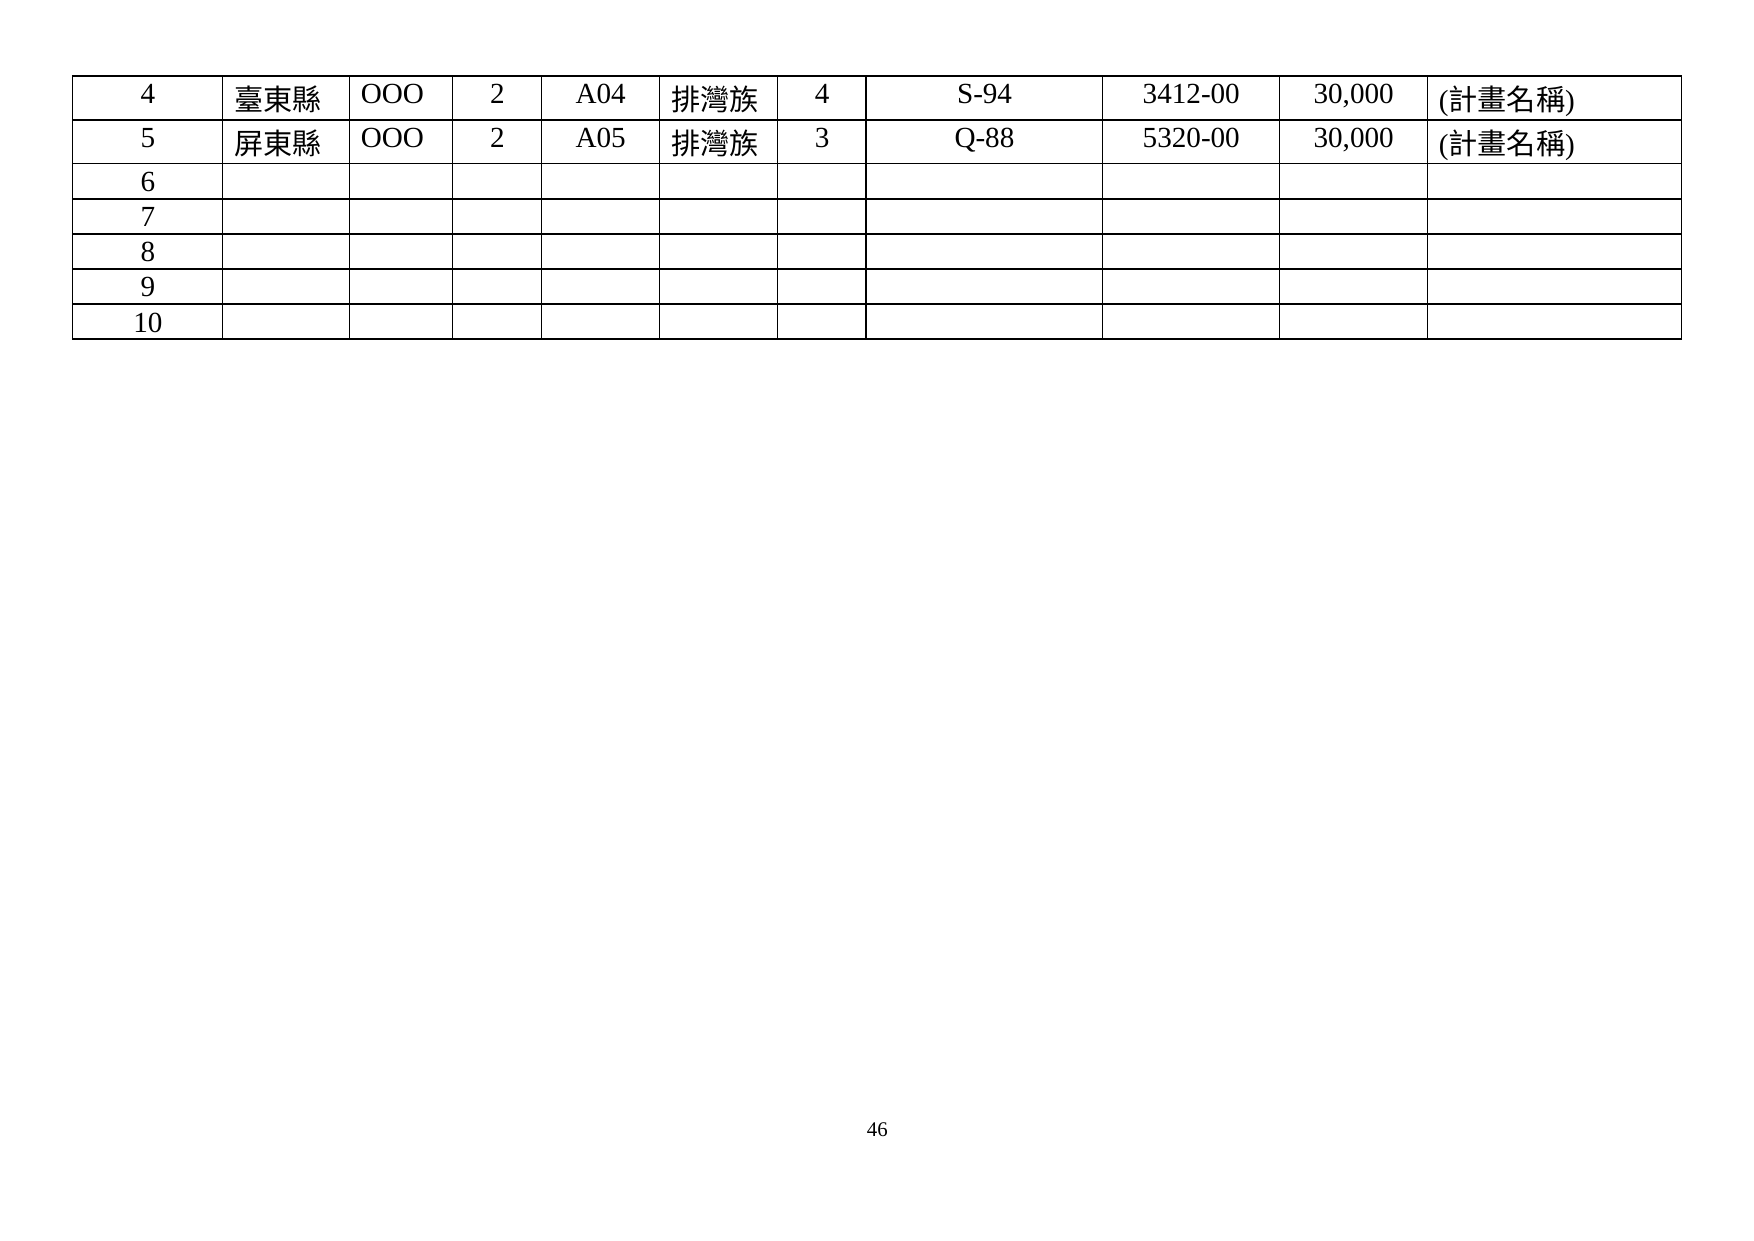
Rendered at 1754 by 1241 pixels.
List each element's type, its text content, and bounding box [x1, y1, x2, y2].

table_cell [453, 305, 541, 338]
table_cell [223, 164, 349, 198]
table_cell [867, 235, 1102, 268]
table_cell 30,000 [1280, 77, 1427, 119]
table_cell [1103, 270, 1279, 303]
table_cell [223, 200, 349, 233]
table_cell [542, 200, 659, 233]
table_cell 10 [73, 305, 222, 338]
table_cell [453, 200, 541, 233]
table_cell OOO [350, 121, 452, 163]
table_cell 屏東縣 [223, 121, 349, 163]
table_cell [660, 235, 777, 268]
table_cell [542, 305, 659, 338]
table_cell [1428, 200, 1681, 233]
table_cell 5 [73, 121, 222, 163]
table_cell [867, 305, 1102, 338]
table_cell [542, 164, 659, 198]
table_cell [350, 164, 452, 198]
table_cell (計畫名稱) [1428, 77, 1681, 119]
table_cell [1428, 270, 1681, 303]
table_cell [778, 270, 865, 303]
table_cell 排灣族 [660, 121, 777, 163]
table_cell [350, 235, 452, 268]
table_cell [1280, 200, 1427, 233]
table_cell 9 [73, 270, 222, 303]
table_cell [1428, 305, 1681, 338]
table_cell [778, 164, 865, 198]
table_cell 2 [453, 77, 541, 119]
table_cell [453, 270, 541, 303]
table_cell [223, 270, 349, 303]
table_cell [223, 235, 349, 268]
table_cell [350, 200, 452, 233]
table_cell [1280, 164, 1427, 198]
table_cell [542, 270, 659, 303]
table_cell [1428, 164, 1681, 198]
table_cell 8 [73, 235, 222, 268]
table_cell [1103, 305, 1279, 338]
table_cell 5320-00 [1103, 121, 1279, 163]
table_cell 7 [73, 200, 222, 233]
table_cell [1280, 305, 1427, 338]
table_cell 6 [73, 164, 222, 198]
table_cell [778, 235, 865, 268]
table_cell 排灣族 [660, 77, 777, 119]
table_cell [660, 270, 777, 303]
table_cell [1280, 270, 1427, 303]
table_cell 2 [453, 121, 541, 163]
table_cell [778, 305, 865, 338]
table_cell [867, 200, 1102, 233]
table_cell A04 [542, 77, 659, 119]
table_cell 3 [778, 121, 865, 163]
table_cell [778, 200, 865, 233]
table_cell [660, 305, 777, 338]
table_cell [867, 164, 1102, 198]
table_cell Q-88 [867, 121, 1102, 163]
table_cell 3412-00 [1103, 77, 1279, 119]
table_cell [542, 235, 659, 268]
table_cell [660, 200, 777, 233]
table_cell [350, 305, 452, 338]
table_cell (計畫名稱) [1428, 121, 1681, 163]
table_cell [867, 270, 1102, 303]
table_cell [1103, 164, 1279, 198]
table_cell S-94 [867, 77, 1102, 119]
table_cell [453, 235, 541, 268]
table_cell [1280, 235, 1427, 268]
table_cell [1428, 235, 1681, 268]
table_cell [350, 270, 452, 303]
table_cell 30,000 [1280, 121, 1427, 163]
table_cell [660, 164, 777, 198]
table_cell 4 [778, 77, 865, 119]
table_cell A05 [542, 121, 659, 163]
table_cell 4 [73, 77, 222, 119]
table_cell OOO [350, 77, 452, 119]
table_cell 臺東縣 [223, 77, 349, 119]
table_cell [223, 305, 349, 338]
table_cell [1103, 200, 1279, 233]
table_cell [453, 164, 541, 198]
table_cell [1103, 235, 1279, 268]
